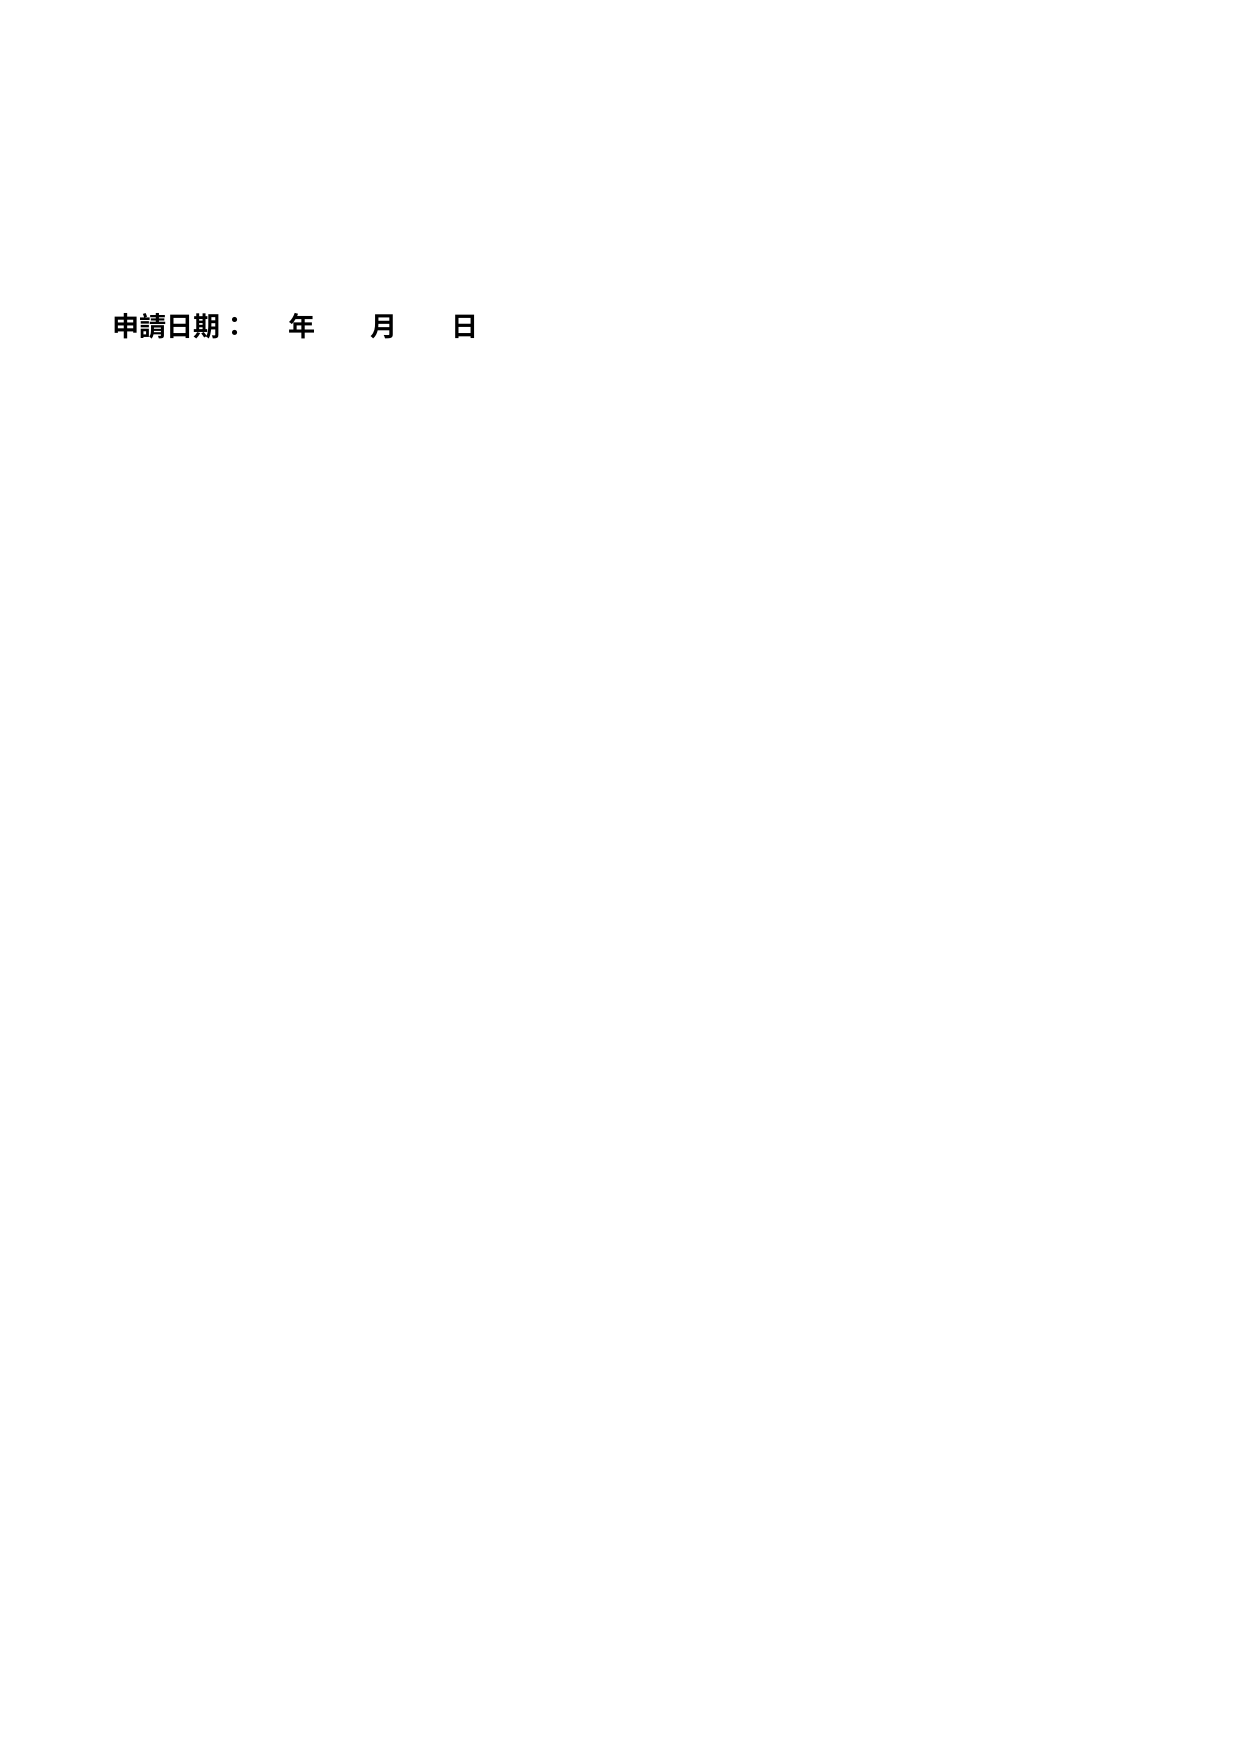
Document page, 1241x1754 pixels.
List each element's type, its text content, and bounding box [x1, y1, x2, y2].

text 申請日期： 年 月 日 [112, 283, 1128, 346]
